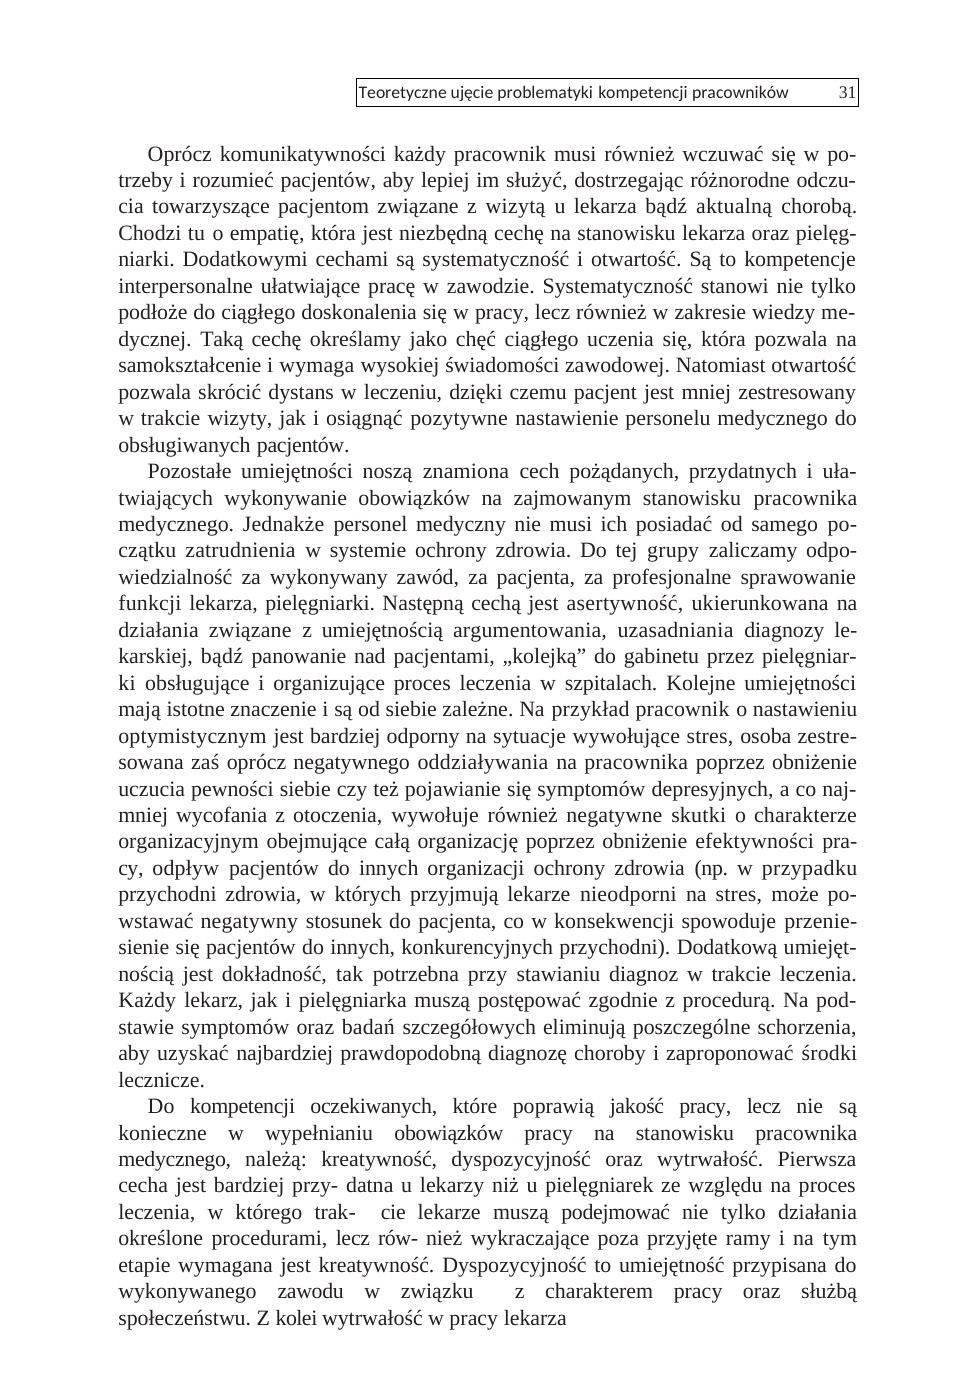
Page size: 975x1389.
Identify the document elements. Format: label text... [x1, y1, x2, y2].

text Pozostałe umiejętności noszą znamiona cech pożądanych, przydatnych i uła- twiających wykonywanie obowiązków na zajmowanym stanowisku pracownika medycznego. Jednakże personel medyczny nie musi ich posiadać od samego po- czątku zatrudnienia w systemie ochrony zdrowia. Do tej grupy zaliczamy odpo- wiedzialność za wykonywany zawód, za pacjenta, za profesjonalne sprawowanie funkcji lekarza, pielęgniarki. Następną cechą jest asertywność, ukierunkowana na działania związane z umiejętnością argumentowania, uzasadniania diagnozy le- karskiej, bądź panowanie nad pacjentami, „kolejką” do gabinetu przez pielęgniar- ki obsługujące i organizujące proces leczenia w szpitalach. Kolejne umiejętności mają istotne znaczenie i są od siebie zależne. Na przykład pracownik o nastawieniu optymistycznym jest bardziej odporny na sytuacje wywołujące stres, osoba zestre- sowana zaś oprócz negatywnego oddziaływania na pracownika poprzez obniżenie uczucia pewności siebie czy też pojawianie się symptomów depresyjnych, a co naj- mniej wycofania z otoczenia, wywołuje również negatywne skutki o charakterze organizacyjnym obejmujące całą organizację poprzez obniżenie efektywności pra- cy, odpływ pacjentów do innych organizacji ochrony zdrowia (np. w przypadku przychodni zdrowia, w których przyjmują lekarze nieodporni na stres, może po- wstawać negatywny stosunek do pacjenta, co w konsekwencji spowoduje przenie- sienie się pacjentów do innych, konkurencyjnych przychodni). Dodatkową umiejęt- nością jest dokładność, tak potrzebna przy stawianiu diagnoz w trakcie leczenia. Każdy lekarz, jak i pielęgniarka muszą postępować zgodnie z procedurą. Na pod- stawie symptomów oraz badań szczegółowych eliminują poszczególne schorzenia, aby uzyskać najbardziej prawdopodobną diagnozę choroby i zaproponować środki lecznicze. [118, 458, 857, 1092]
text Do kompetencji oczekiwanych, które poprawią jakość pracy, lecz nie są konieczne w wypełnianiu obowiązków pracy na stanowisku pracownika medycznego, należą: kreatywność, dyspozycyjność oraz wytrwałość. Pierwsza cecha jest bardziej przy- datna u lekarzy niż u pielęgniarek ze względu na proces leczenia, w którego trak- cie lekarze muszą podejmować nie tylko działania określone procedurami, lecz rów- nież wykraczające poza przyjęte ramy i na tym etapie wymagana jest kreatywność. Dyspozycyjność to umiejętność przypisana do wykonywanego zawodu w związku z charakterem pracy oraz służbą społeczeństwu. Z kolei wytrwałość w pracy lekarza [118, 1093, 857, 1330]
text Oprócz komunikatywności każdy pracownik musi również wczuwać się w po- trzeby i rozumieć pacjentów, aby lepiej im służyć, dostrzegając różnorodne odczu- cia towarzyszące pacjentom związane z wizytą u lekarza bądź aktualną chorobą. Chodzi tu o empatię, która jest niezbędną cechę na stanowisku lekarza oraz pielęg- niarki. Dodatkowymi cechami są systematyczność i otwartość. Są to kompetencje interpersonalne ułatwiające pracę w zawodzie. Systematyczność stanowi nie tylko podłoże do ciągłego doskonalenia się w pracy, lecz również w zakresie wiedzy me- dycznej. Taką cechę określamy jako chęć ciągłego uczenia się, która pozwala na samokształcenie i wymaga wysokiej świadomości zawodowej. Natomiast otwartość pozwala skrócić dystans w leczeniu, dzięki czemu pacjent jest mniej zestresowany w trakcie wizyty, jak i osiągnąć pozytywne nastawienie personelu medycznego do obsługiwanych pacjentów. [118, 141, 857, 457]
